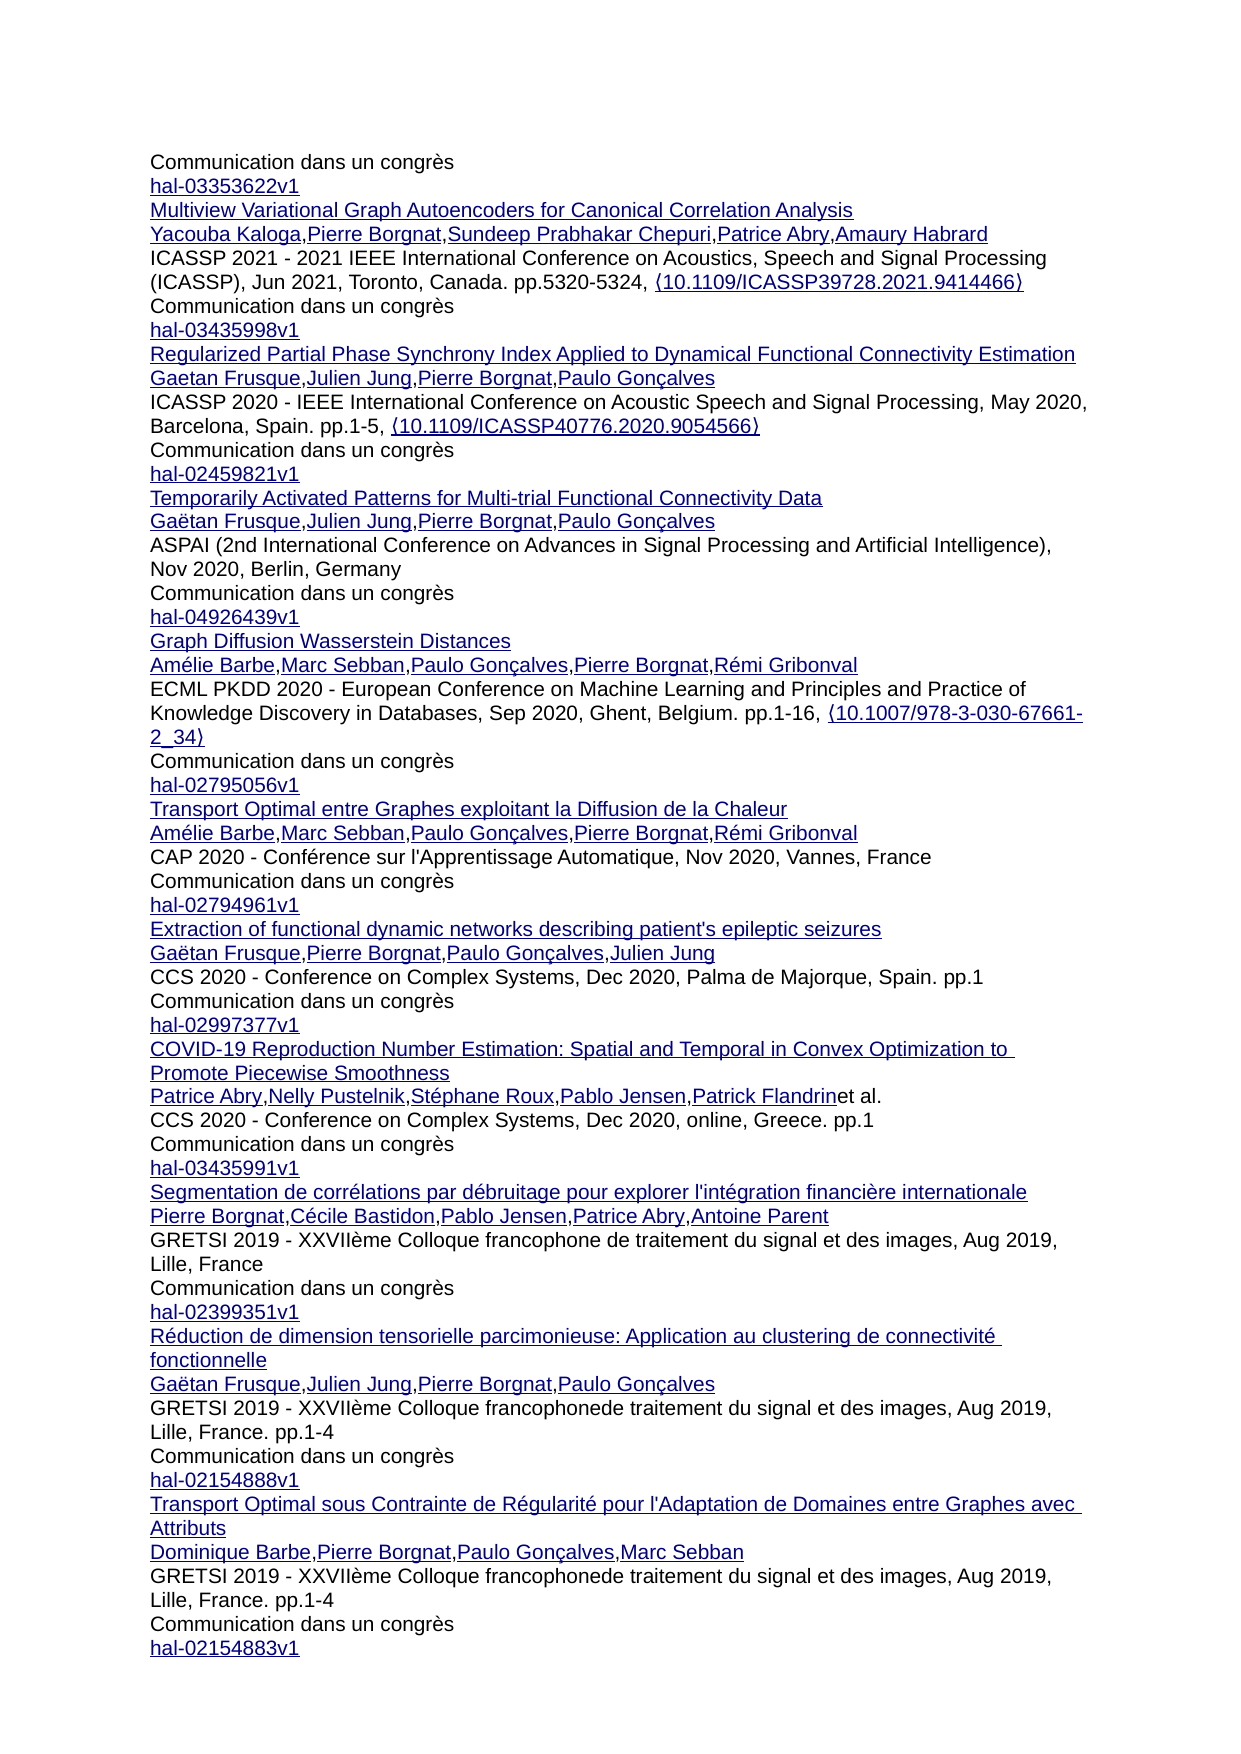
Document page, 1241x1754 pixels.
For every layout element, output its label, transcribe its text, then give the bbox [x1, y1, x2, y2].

table_cell Extraction of functional dynamic networks describing patient's epileptic seizures Gaëtan Frusque,Pierre Borgnat,Paulo Gonçalves,Julien Jung CCS 2020 - Conference on Complex Systems, Dec 2020, Palma de Majorque, Spain. pp.1 Communication dans un congrès hal-02997377v1 [150, 917, 1090, 1036]
table_cell COVID-19 Reproduction Number Estimation: Spatial and Temporal in Convex Optimization to Promote Piecewise Smoothness Patrice Abry,Nelly Pustelnik,Stéphane Roux,Pablo Jensen,Patrick Flandrinet al. CCS 2020 - Conference on Complex Systems, Dec 2020, online, Greece. pp.1 Communication dans un congrès hal-03435991v1 [150, 1036, 1090, 1180]
table_cell Temporarily Activated Patterns for Multi-trial Functional Connectivity Data Gaëtan Frusque,Julien Jung,Pierre Borgnat,Paulo Gonçalves ASPAI (2nd International Conference on Advances in Signal Processing and Artificial Intelligence), Nov 2020, Berlin, Germany Communication dans un congrès hal-04926439v1 [150, 485, 1090, 629]
table_cell Transport Optimal entre Graphes exploitant la Diffusion de la Chaleur Amélie Barbe,Marc Sebban,Paulo Gonçalves,Pierre Borgnat,Rémi Gribonval CAP 2020 - Conférence sur l'Apprentissage Automatique, Nov 2020, Vannes, France Communication dans un congrès hal-02794961v1 [150, 797, 1090, 917]
table_cell Segmentation de corrélations par débruitage pour explorer l'intégration financière internationale Pierre Borgnat,Cécile Bastidon,Pablo Jensen,Patrice Abry,Antoine Parent GRETSI 2019 - XXVIIème Colloque francophone de traitement du signal et des images, Aug 2019, Lille, France Communication dans un congrès hal-02399351v1 [150, 1180, 1090, 1324]
table_cell Communication dans un congrès hal-03353622v1 [150, 150, 1090, 198]
table_cell Réduction de dimension tensorielle parcimonieuse: Application au clustering de connectivité fonctionnelle Gaëtan Frusque,Julien Jung,Pierre Borgnat,Paulo Gonçalves GRETSI 2019 - XXVIIème Colloque francophonede traitement du signal et des images, Aug 2019, Lille, France. pp.1-4 Communication dans un congrès hal-02154888v1 [150, 1324, 1090, 1492]
table_cell Multiview Variational Graph Autoencoders for Canonical Correlation Analysis Yacouba Kaloga,Pierre Borgnat,Sundeep Prabhakar Chepuri,Patrice Abry,Amaury Habrard ICASSP 2021 - 2021 IEEE International Conference on Acoustics, Speech and Signal Processing (ICASSP), Jun 2021, Toronto, Canada. pp.5320-5324, ⟨10.1109/ICASSP39728.2021.9414466⟩ Communication dans un congrès hal-03435998v1 [150, 198, 1090, 342]
table_cell Transport Optimal sous Contrainte de Régularité pour l'Adaptation de Domaines entre Graphes avec Attributs Dominique Barbe,Pierre Borgnat,Paulo Gonçalves,Marc Sebban GRETSI 2019 - XXVIIème Colloque francophonede traitement du signal et des images, Aug 2019, Lille, France. pp.1-4 Communication dans un congrès hal-02154883v1 [150, 1492, 1090, 1659]
table_cell Regularized Partial Phase Synchrony Index Applied to Dynamical Functional Connectivity Estimation Gaetan Frusque,Julien Jung,Pierre Borgnat,Paulo Gonçalves ICASSP 2020 - IEEE International Conference on Acoustic Speech and Signal Processing, May 2020, Barcelona, Spain. pp.1-5, ⟨10.1109/ICASSP40776.2020.9054566⟩ Communication dans un congrès hal-02459821v1 [150, 342, 1090, 485]
table_cell Graph Diffusion Wasserstein Distances Amélie Barbe,Marc Sebban,Paulo Gonçalves,Pierre Borgnat,Rémi Gribonval ECML PKDD 2020 - European Conference on Machine Learning and Principles and Practice of Knowledge Discovery in Databases, Sep 2020, Ghent, Belgium. pp.1-16, ⟨10.1007/978-3-030-67661-2_34⟩ Communication dans un congrès hal-02795056v1 [150, 629, 1090, 797]
